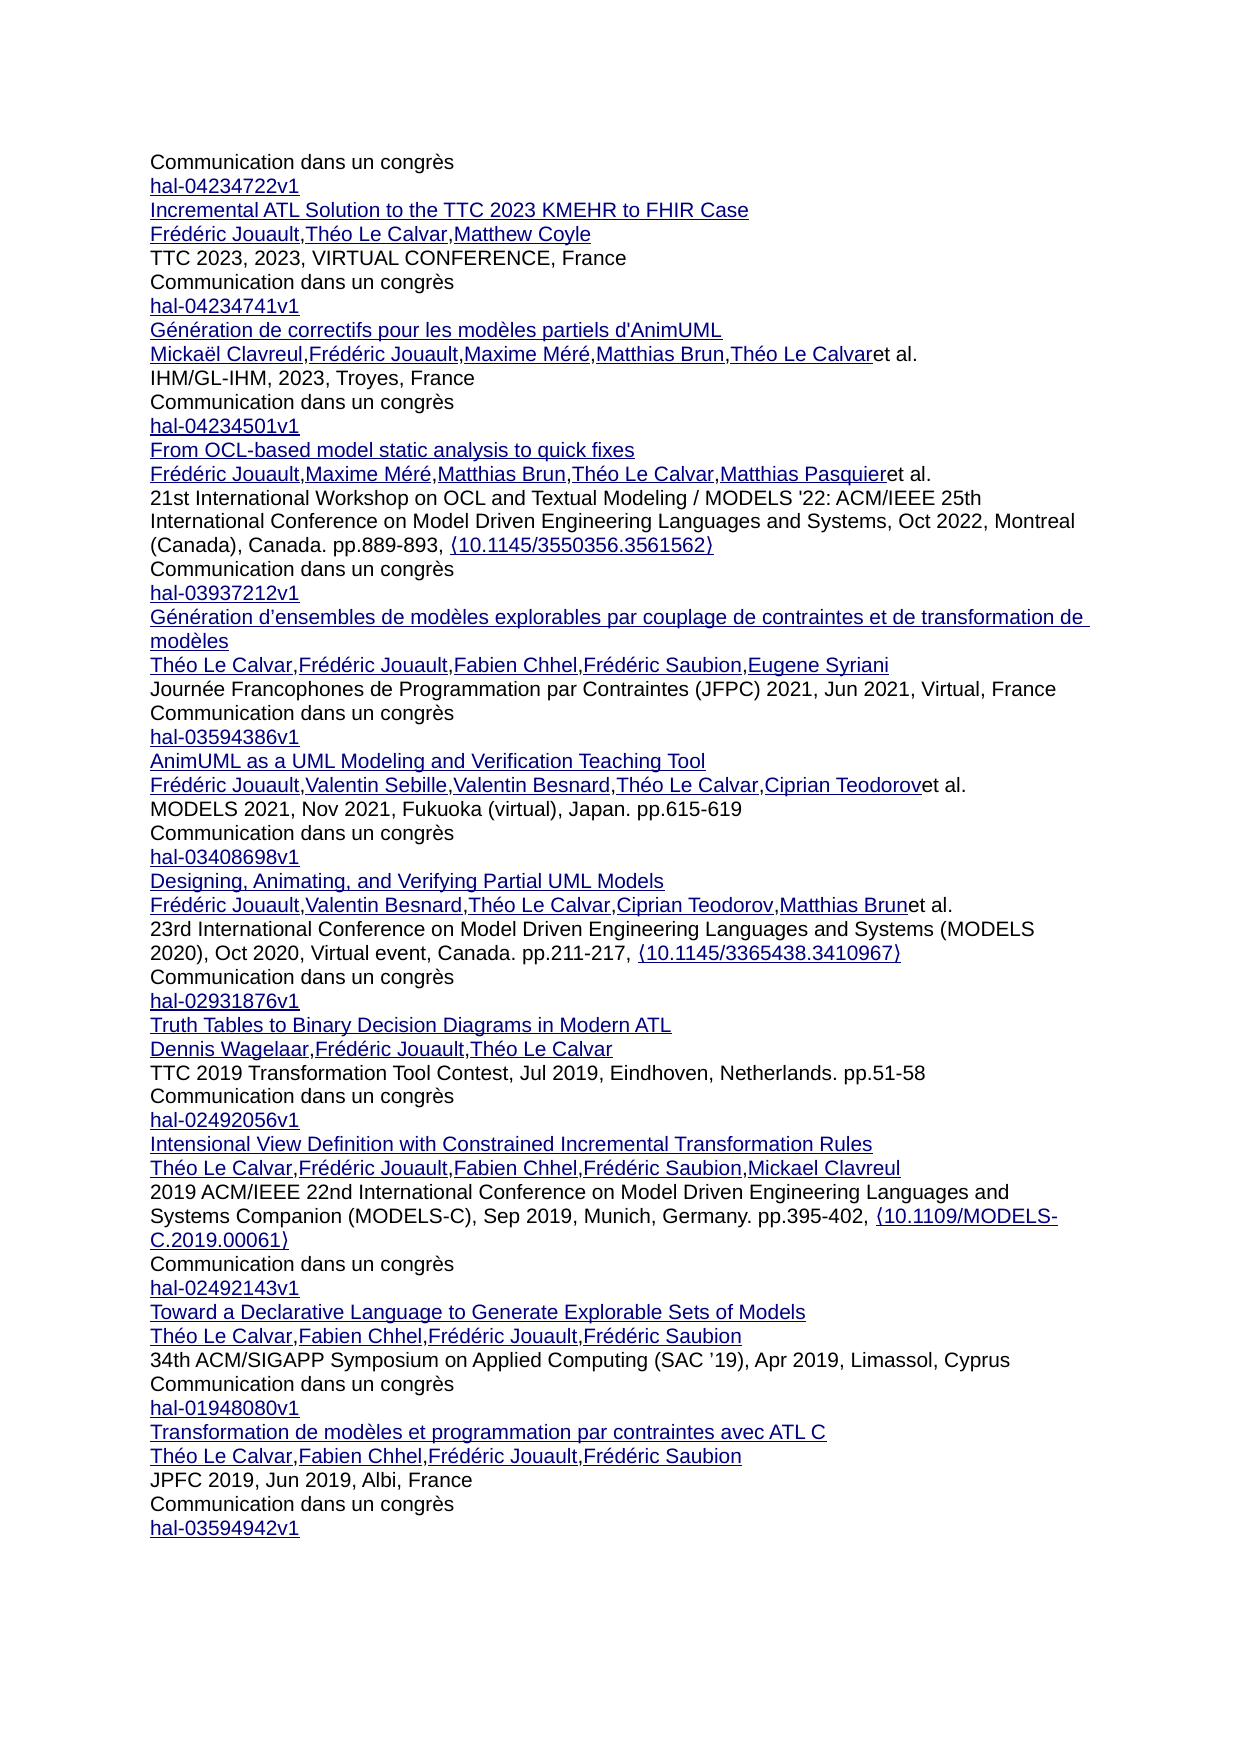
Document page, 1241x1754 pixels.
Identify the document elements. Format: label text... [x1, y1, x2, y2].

table_cell Incremental ATL Solution to the TTC 2023 KMEHR to FHIR Case Frédéric Jouault,Théo Le Calvar,Matthew Coyle TTC 2023, 2023, VIRTUAL CONFERENCE, France Communication dans un congrès hal-04234741v1 [150, 198, 1090, 318]
table_cell AnimUML as a UML Modeling and Verification Teaching Tool Frédéric Jouault,Valentin Sebille,Valentin Besnard,Théo Le Calvar,Ciprian Teodorovet al. MODELS 2021, Nov 2021, Fukuoka (virtual), Japan. pp.615-619 Communication dans un congrès hal-03408698v1 [150, 749, 1090, 869]
table_cell Intensional View Definition with Constrained Incremental Transformation Rules Théo Le Calvar,Frédéric Jouault,Fabien Chhel,Frédéric Saubion,Mickael Clavreul 2019 ACM/IEEE 22nd International Conference on Model Driven Engineering Languages and Systems Companion (MODELS-C), Sep 2019, Munich, Germany. pp.395-402, ⟨10.1109/MODELS-C.2019.00061⟩ Communication dans un congrès hal-02492143v1 [150, 1132, 1090, 1300]
table_cell Communication dans un congrès hal-04234722v1 [150, 150, 1090, 198]
table_cell Génération de correctifs pour les modèles partiels d'AnimUML Mickaël Clavreul,Frédéric Jouault,Maxime Méré,Matthias Brun,Théo Le Calvaret al. IHM/GL-IHM, 2023, Troyes, France Communication dans un congrès hal-04234501v1 [150, 318, 1090, 437]
table_cell Truth Tables to Binary Decision Diagrams in Modern ATL Dennis Wagelaar,Frédéric Jouault,Théo Le Calvar TTC 2019 Transformation Tool Contest, Jul 2019, Eindhoven, Netherlands. pp.51-58 Communication dans un congrès hal-02492056v1 [150, 1013, 1090, 1132]
table_cell Transformation de modèles et programmation par contraintes avec ATL C Théo Le Calvar,Fabien Chhel,Frédéric Jouault,Frédéric Saubion JPFC 2019, Jun 2019, Albi, France Communication dans un congrès hal-03594942v1 [150, 1420, 1090, 1539]
table_cell Designing, Animating, and Verifying Partial UML Models Frédéric Jouault,Valentin Besnard,Théo Le Calvar,Ciprian Teodorov,Matthias Brunet al. 23rd International Conference on Model Driven Engineering Languages and Systems (MODELS 2020), Oct 2020, Virtual event, Canada. pp.211-217, ⟨10.1145/3365438.3410967⟩ Communication dans un congrès hal-02931876v1 [150, 869, 1090, 1012]
table_cell Toward a Declarative Language to Generate Explorable Sets of Models Théo Le Calvar,Fabien Chhel,Frédéric Jouault,Frédéric Saubion 34th ACM/SIGAPP Symposium on Applied Computing (SAC ’19), Apr 2019, Limassol, Cyprus Communication dans un congrès hal-01948080v1 [150, 1300, 1090, 1420]
table_cell modèles Théo Le Calvar,Frédéric Jouault,Fabien Chhel,Frédéric Saubion,Eugene Syriani Journée Francophones de Programmation par Contraintes (JFPC) 2021, Jun 2021, Virtual, France Communication dans un congrès hal-03594386v1 [150, 627, 1090, 749]
table_cell From OCL-based model static analysis to quick fixes Frédéric Jouault,Maxime Méré,Matthias Brun,Théo Le Calvar,Matthias Pasquieret al. 21st International Workshop on OCL and Textual Modeling / MODELS '22: ACM/IEEE 25th International Conference on Model Driven Engineering Languages and Systems, Oct 2022, Montreal (Canada), Canada. pp.889-893, ⟨10.1145/3550356.3561562⟩ Communication dans un congrès hal-03937212v1 [150, 438, 1090, 605]
table_cell Génération d’ensembles de modèles explorables par couplage de contraintes et de transformation de [150, 605, 1090, 626]
